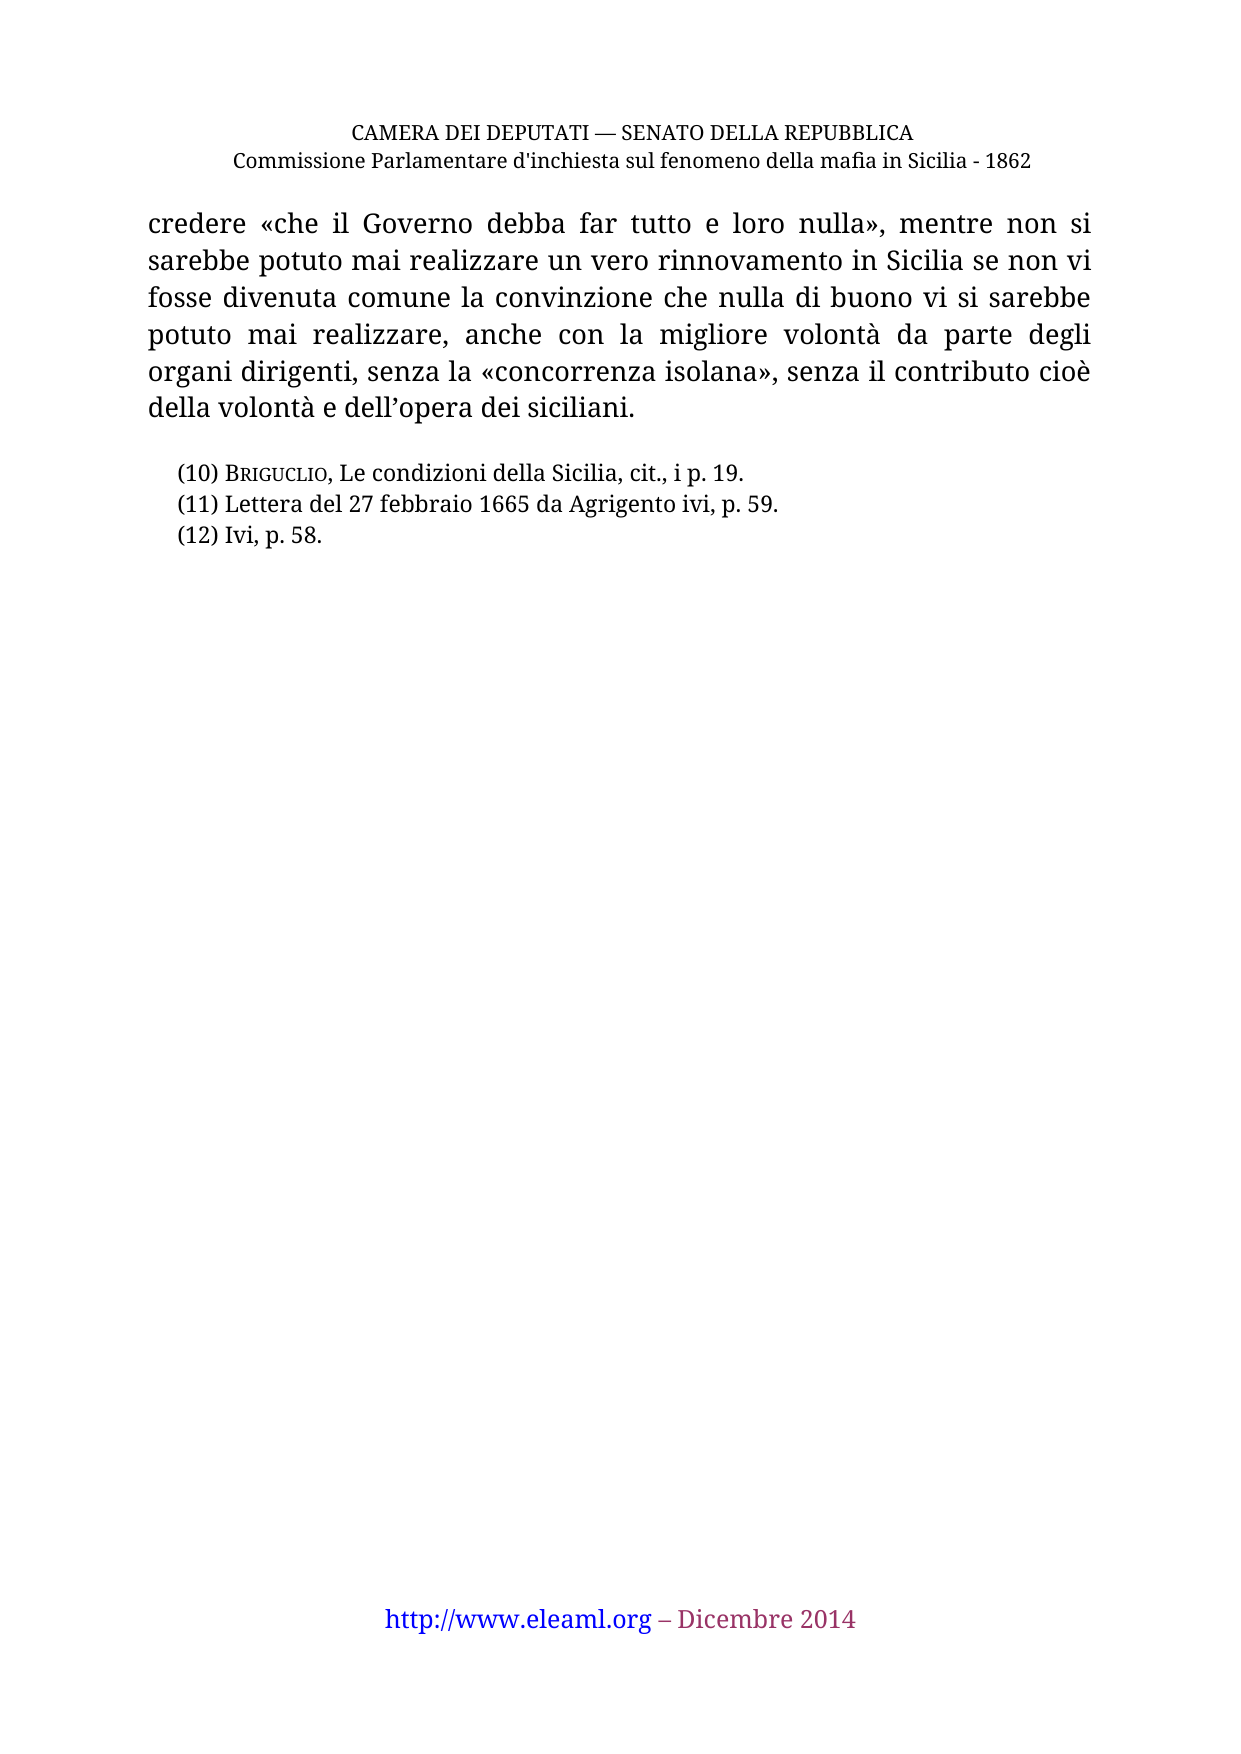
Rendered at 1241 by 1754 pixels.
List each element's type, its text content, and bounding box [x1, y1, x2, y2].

text (11) Lettera del 27 febbraio 1665 da Agrigento ivi, p. 59. [148, 488, 1093, 519]
text credere «che il Governo debba far tutto e loro nulla», mentre non si sarebbe potuto mai realizzare un vero rinnovamento in Sicilia se non vi fosse divenuta comune la convinzione che nulla di buono vi si sarebbe potuto mai realizzare, anche con la migliore volontà da parte degli organi dirigenti, senza la «concorrenza isolana», senza il contributo cioè della volontà e dell’opera dei siciliani. [148, 204, 1093, 426]
text (12) Ivi, p. 58. [148, 519, 1093, 551]
text (10) Briguclio, Le condizioni della Sicilia, cit., i p. 19. [148, 457, 1093, 488]
